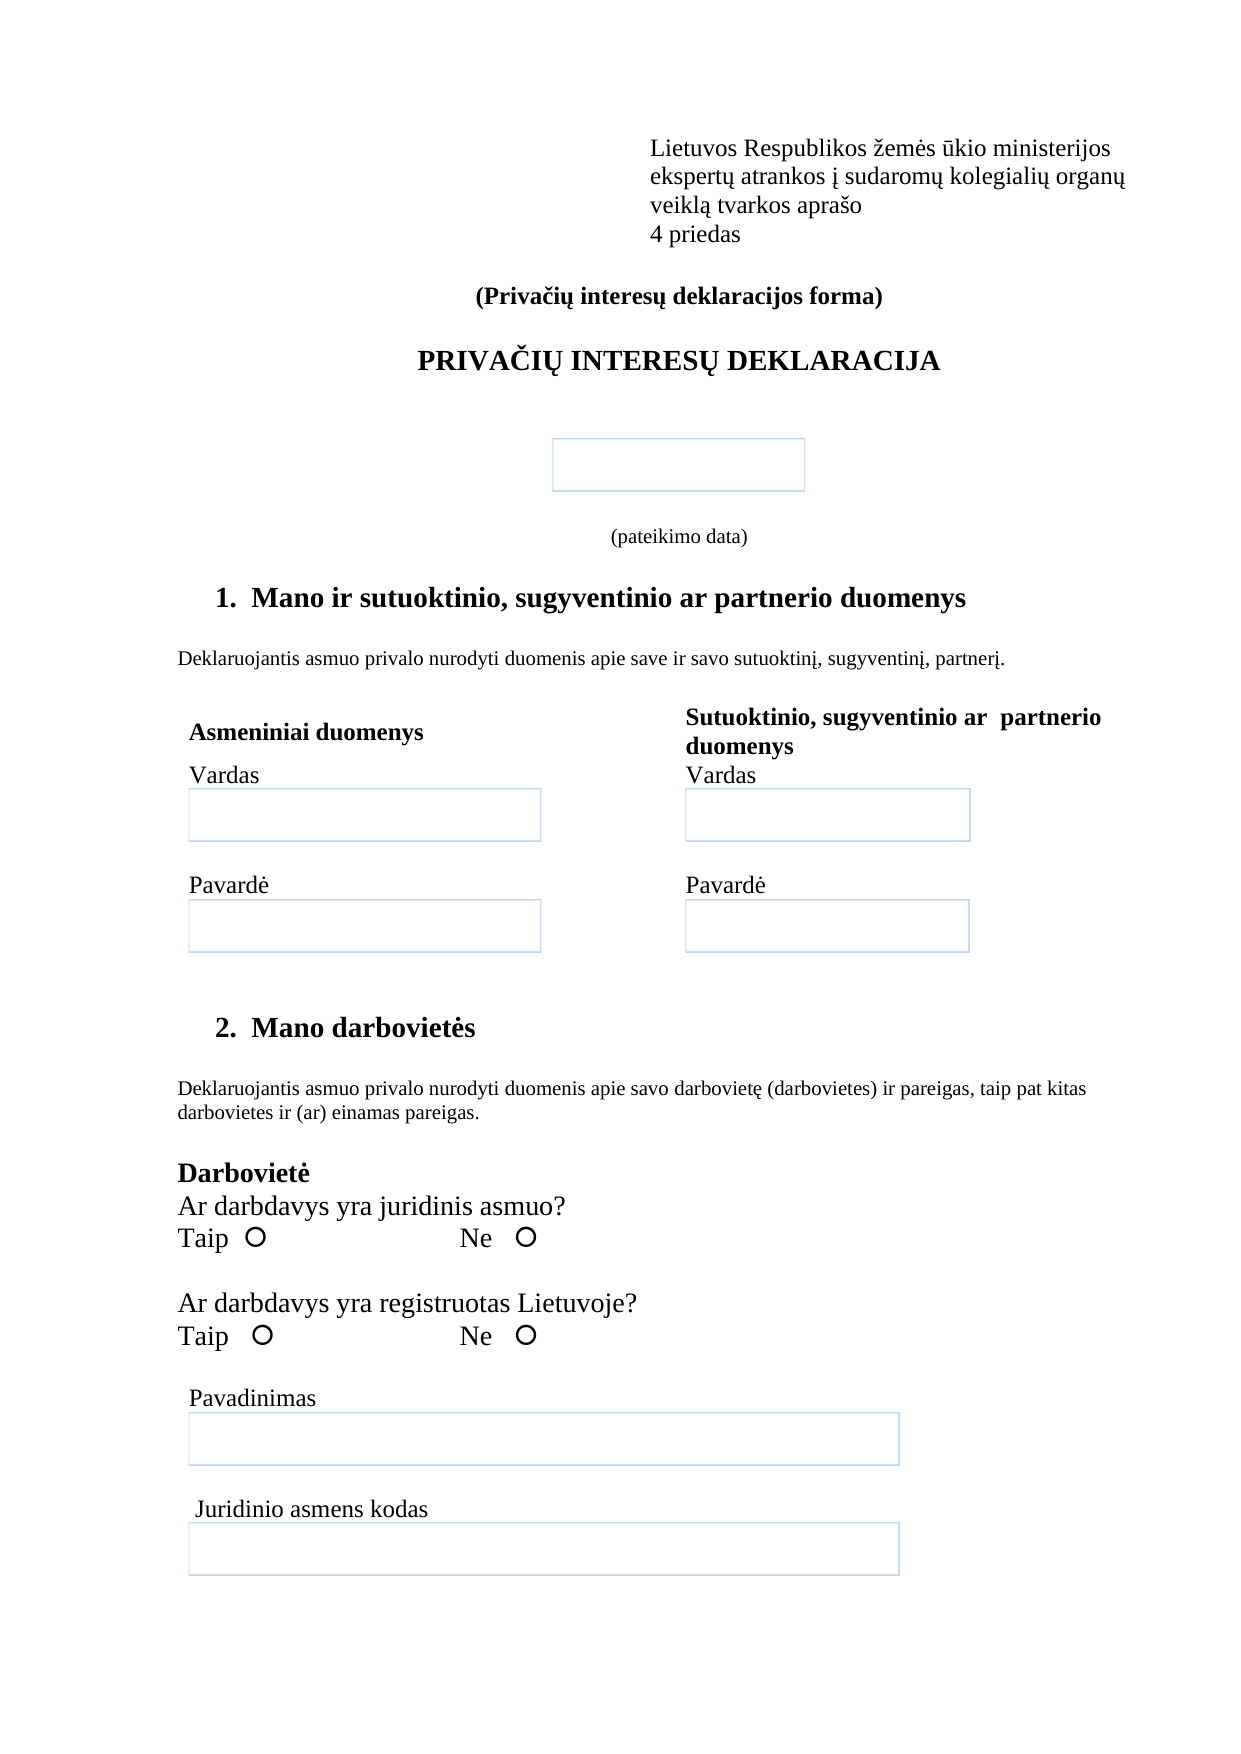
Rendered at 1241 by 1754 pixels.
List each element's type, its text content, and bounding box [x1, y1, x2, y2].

table_header [552, 409, 805, 438]
text 1. Mano ir sutuoktinio, sugyventinio ar partnerio duomenys [215, 580, 1181, 614]
table_cell [177, 899, 188, 952]
table_cell [971, 789, 1181, 842]
table_header Pavadinimas [177, 1384, 1151, 1465]
table_cell Vardas [674, 760, 1181, 789]
table_cell Pavardė [674, 842, 1181, 899]
text Deklaruojantis asmuo privalo nurodyti duomenis apie save ir savo sutuoktinį, sugyventinį, partnerį. [177, 646, 1181, 670]
table_cell Pavardė [177, 842, 674, 899]
table_cell Vardas [177, 760, 674, 789]
text PRIVAČIŲ INTERESŲ DEKLARACIJA [177, 343, 1181, 377]
table_cell [177, 1465, 1151, 1494]
text Ar darbdavys yra registruotas Lietuvoje? [177, 1286, 1181, 1318]
table_cell [674, 789, 685, 842]
text Darbovietė [177, 1156, 1181, 1189]
table_cell [970, 899, 1181, 952]
table_header Sutuoktinio, sugyventinio ar partnerio duomenys [674, 703, 1181, 760]
table_cell [177, 438, 552, 491]
table_header Asmeniniai duomenys [177, 703, 674, 760]
text Deklaruojantis asmuo privalo nurodyti duomenis apie savo darbovietę (darbovietes) ir pareigas, taip pat kitas darbovietes ir (ar) einamas pareigas. [177, 1076, 1181, 1124]
text Taip  Ne  [177, 1221, 1181, 1254]
table_cell [542, 789, 674, 842]
text (pateikimo data) [177, 524, 1181, 548]
table_cell [177, 953, 674, 981]
table_cell [674, 953, 1181, 981]
text Lietuvos Respublikos žemės ūkio ministerijos [650, 133, 1181, 161]
table_header [177, 409, 552, 438]
text 4 priedas [650, 219, 1181, 248]
table_cell [177, 1576, 1151, 1605]
table_cell [674, 899, 685, 952]
text veiklą tvarkos aprašo [650, 190, 1181, 219]
text Taip  Ne  [177, 1318, 1181, 1351]
table_cell [542, 899, 674, 952]
table_cell Juridinio asmens kodas [177, 1494, 1151, 1576]
text Ar darbdavys yra juridinis asmuo? [177, 1189, 1181, 1221]
text ekspertų atrankos į sudaromų kolegialių organų [650, 161, 1181, 190]
text (Privačių interesų deklaracijos forma) [177, 281, 1181, 310]
text 2. Mano darbovietės [215, 1010, 1181, 1043]
table_cell [177, 789, 188, 842]
